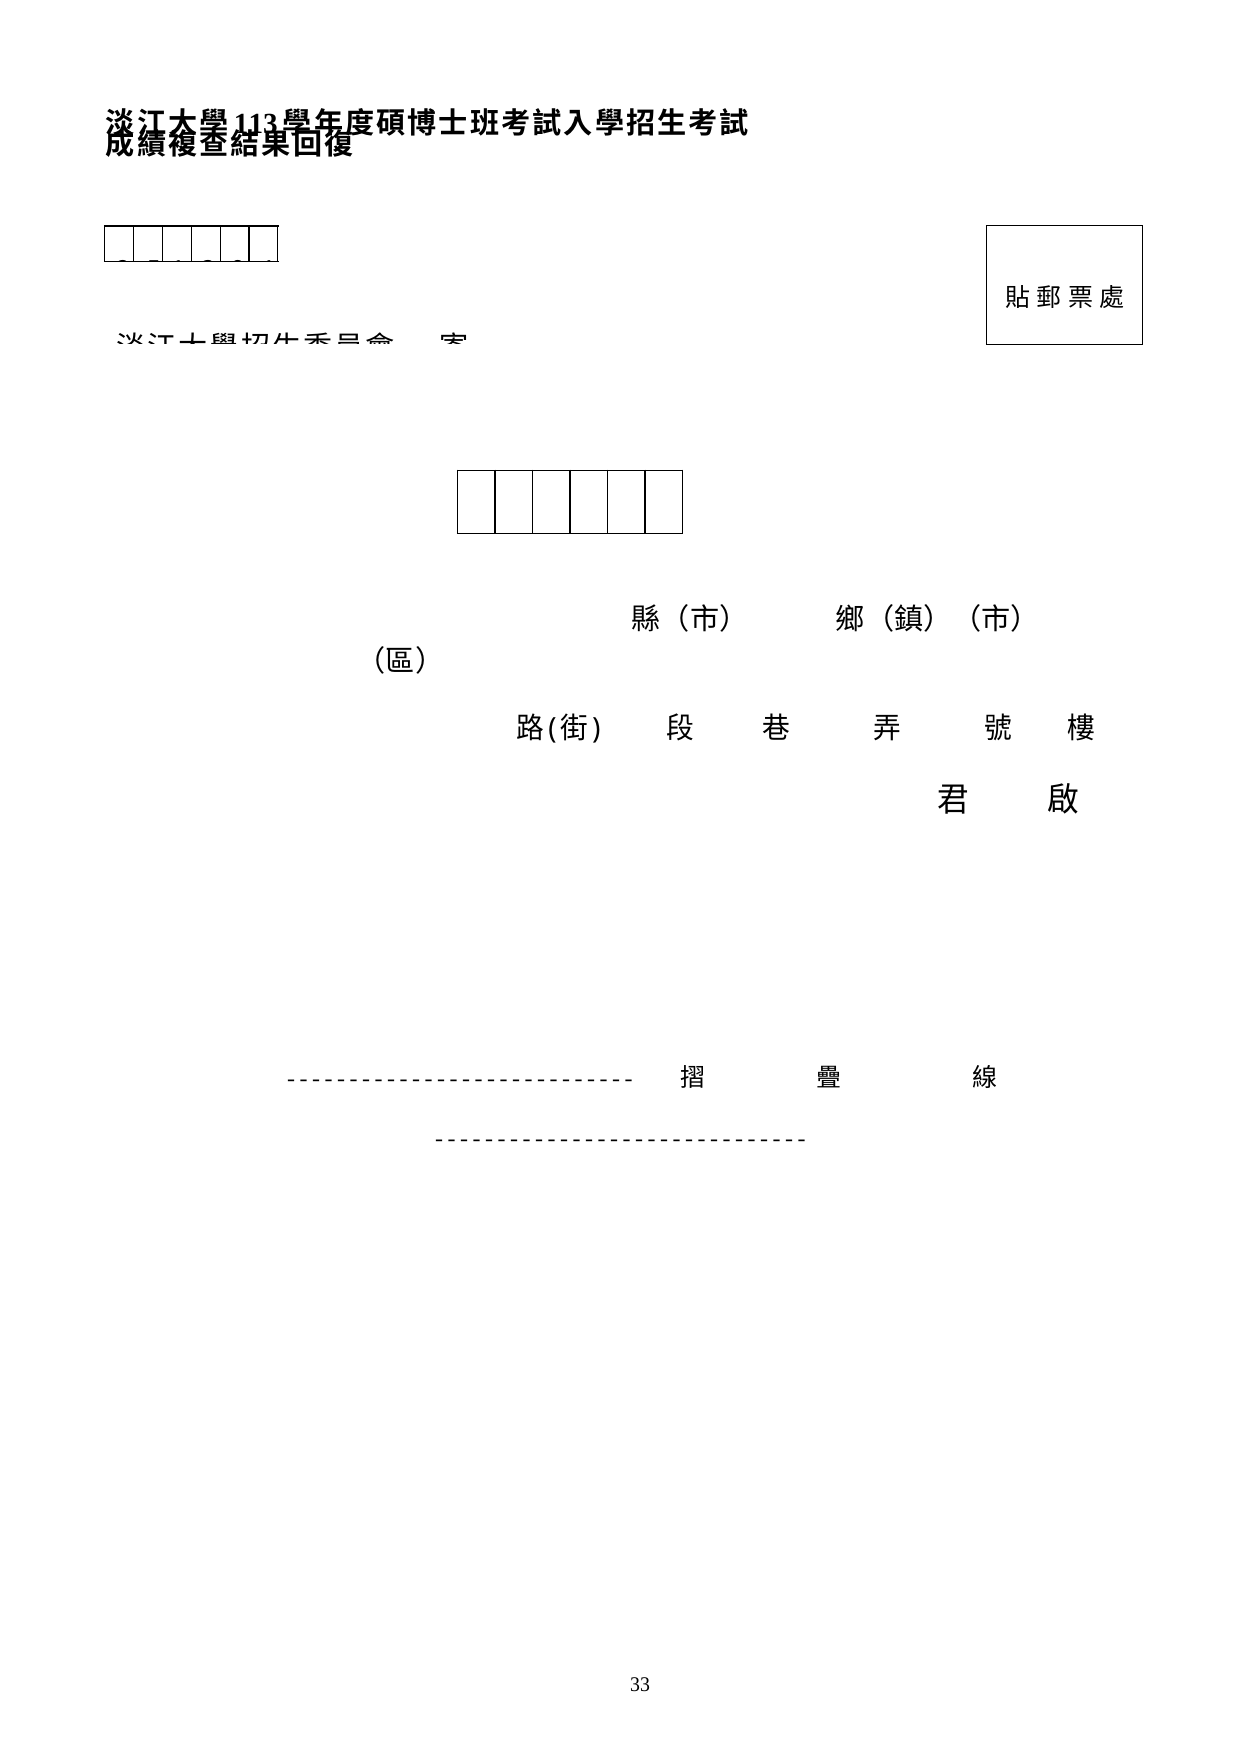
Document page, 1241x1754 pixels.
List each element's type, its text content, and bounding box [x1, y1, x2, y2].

table_header 2 [105, 227, 133, 261]
text 君 啟 [356, 772, 1079, 821]
table_header [608, 471, 644, 533]
text ---------------------------- 摺 疊 線 ------------------------------ [104, 1034, 1136, 1159]
table_header [683, 470, 1213, 533]
table_header 5 [134, 227, 162, 261]
text 路(街) 段 巷 弄 號 樓 [356, 705, 1095, 747]
table_header 1 [250, 227, 277, 261]
table_header 1 [163, 227, 191, 261]
table_cell 新北市淡水區英專路151號 [105, 261, 986, 302]
table_header [458, 471, 494, 533]
text 淡江大學113學年度碩博士班考試入學招生考試 [104, 38, 1136, 100]
table_header [533, 471, 569, 533]
table_header [278, 225, 986, 261]
table_header [496, 471, 532, 533]
table_header 貼郵票處 [987, 226, 1142, 343]
text 成績複查結果回復 [104, 100, 1152, 163]
table_header 3 [192, 227, 220, 261]
table_header [646, 471, 682, 533]
table_header 0 [221, 227, 248, 261]
table_cell 淡江大學招生委員會 寄 [105, 302, 986, 343]
table_header [571, 471, 607, 533]
text 縣（市） 鄉（鎮）（市）（區） [356, 595, 1126, 680]
